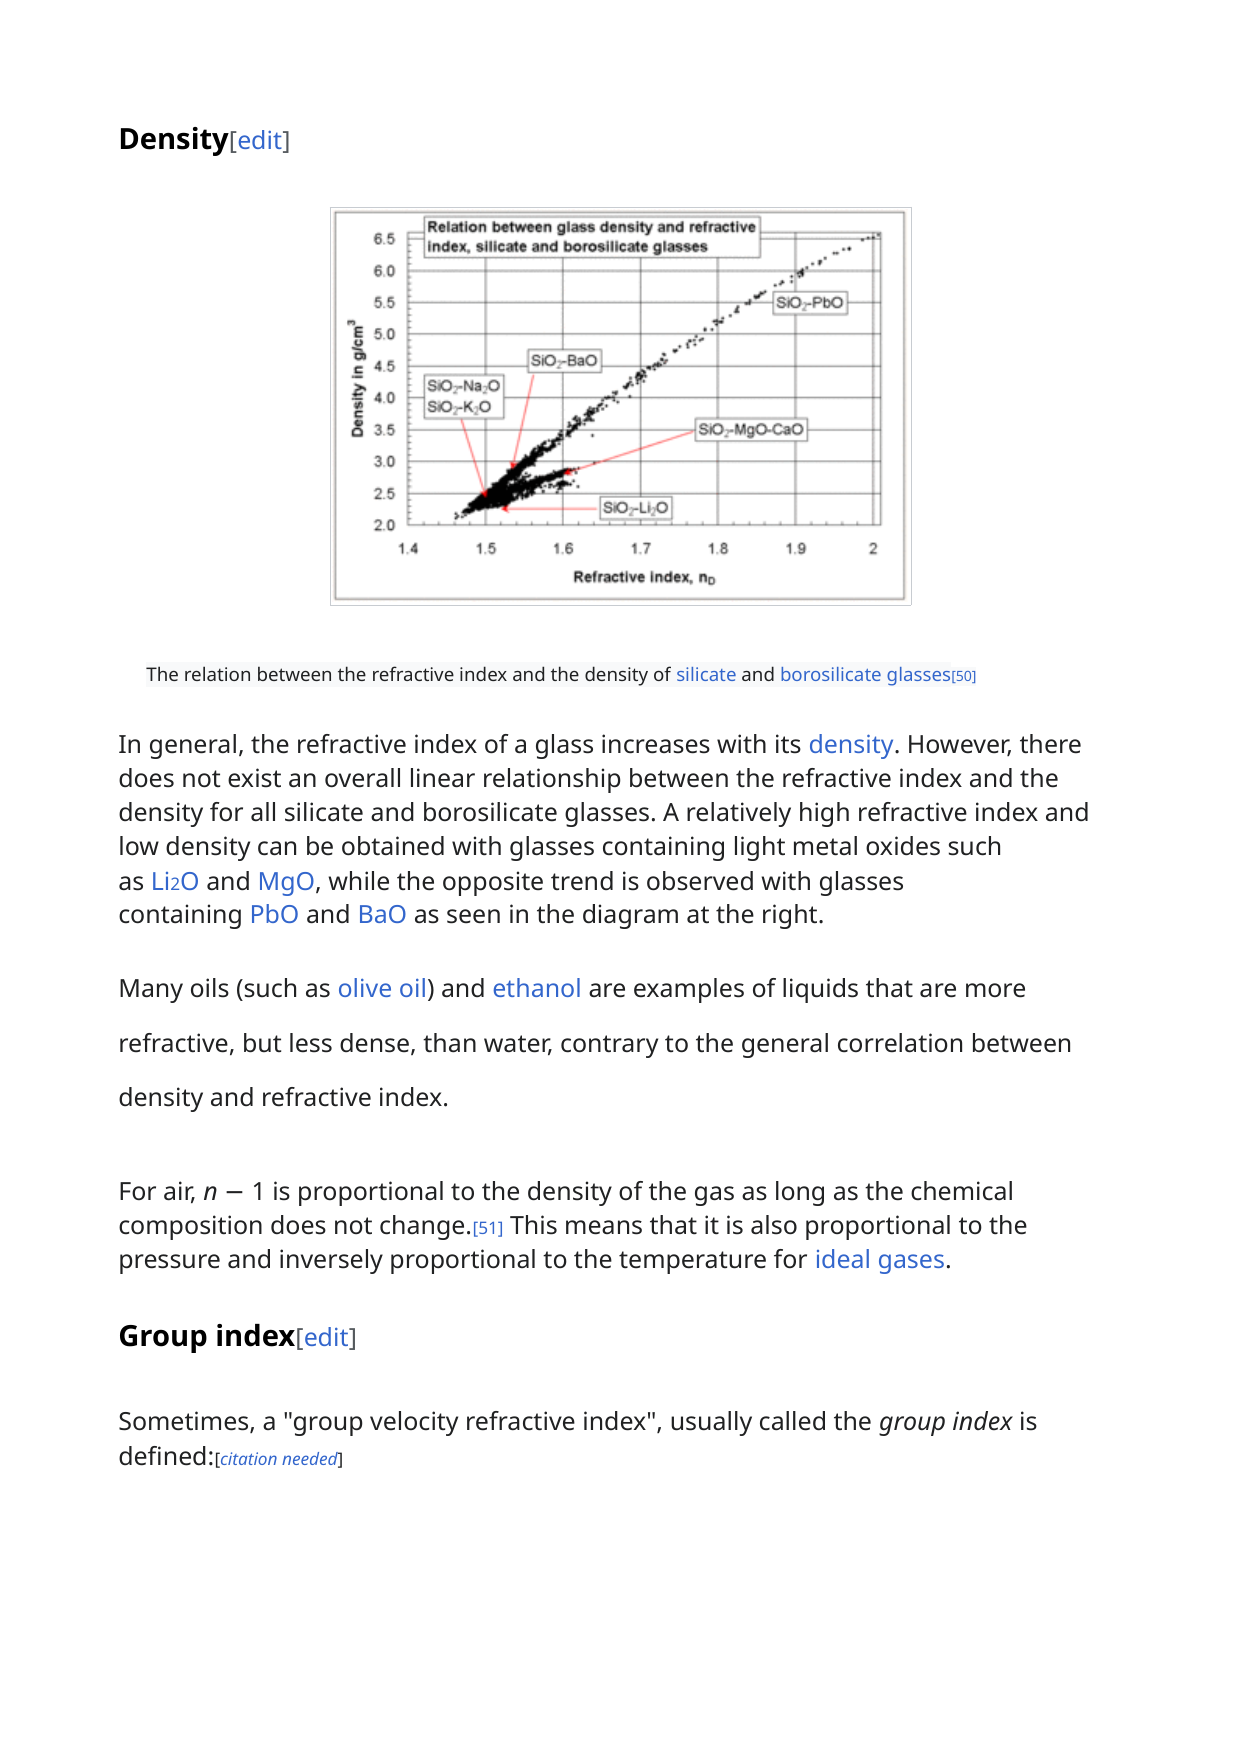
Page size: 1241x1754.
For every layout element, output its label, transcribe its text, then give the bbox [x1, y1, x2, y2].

subtitle Density[edit] [118, 118, 1122, 158]
text The relation between the refractive index and the density of silicate and borosilicate glasses[50] [123, 662, 1122, 687]
picture [332, 209, 908, 602]
text Sometimes, a "group velocity refractive index", usually called the group index is defined:[citation needed] [118, 1404, 1122, 1472]
text Many oils (such as olive oil) and ethanol are examples of liquids that are more refractive, but less dense, than water, contrary to the general correlation between density and refractive index. [118, 971, 1122, 1114]
text In general, the refractive index of a glass increases with its density. However, there does not exist an overall linear relationship between the refractive index and the density for all silicate and borosilicate glasses. A relatively high refractive index and low density can be obtained with glasses containing light metal oxides such as Li2O and MgO, while the opposite trend is observed with glasses containing PbO and BaO as seen in the diagram at the right. [118, 727, 1122, 931]
subtitle Group index[edit] [118, 1316, 1122, 1355]
text For air, n − 1 is proportional to the density of the gas as long as the chemical composition does not change.[51] This means that it is also proportional to the pressure and inversely proportional to the temperature for ideal gases. [118, 1174, 1122, 1276]
